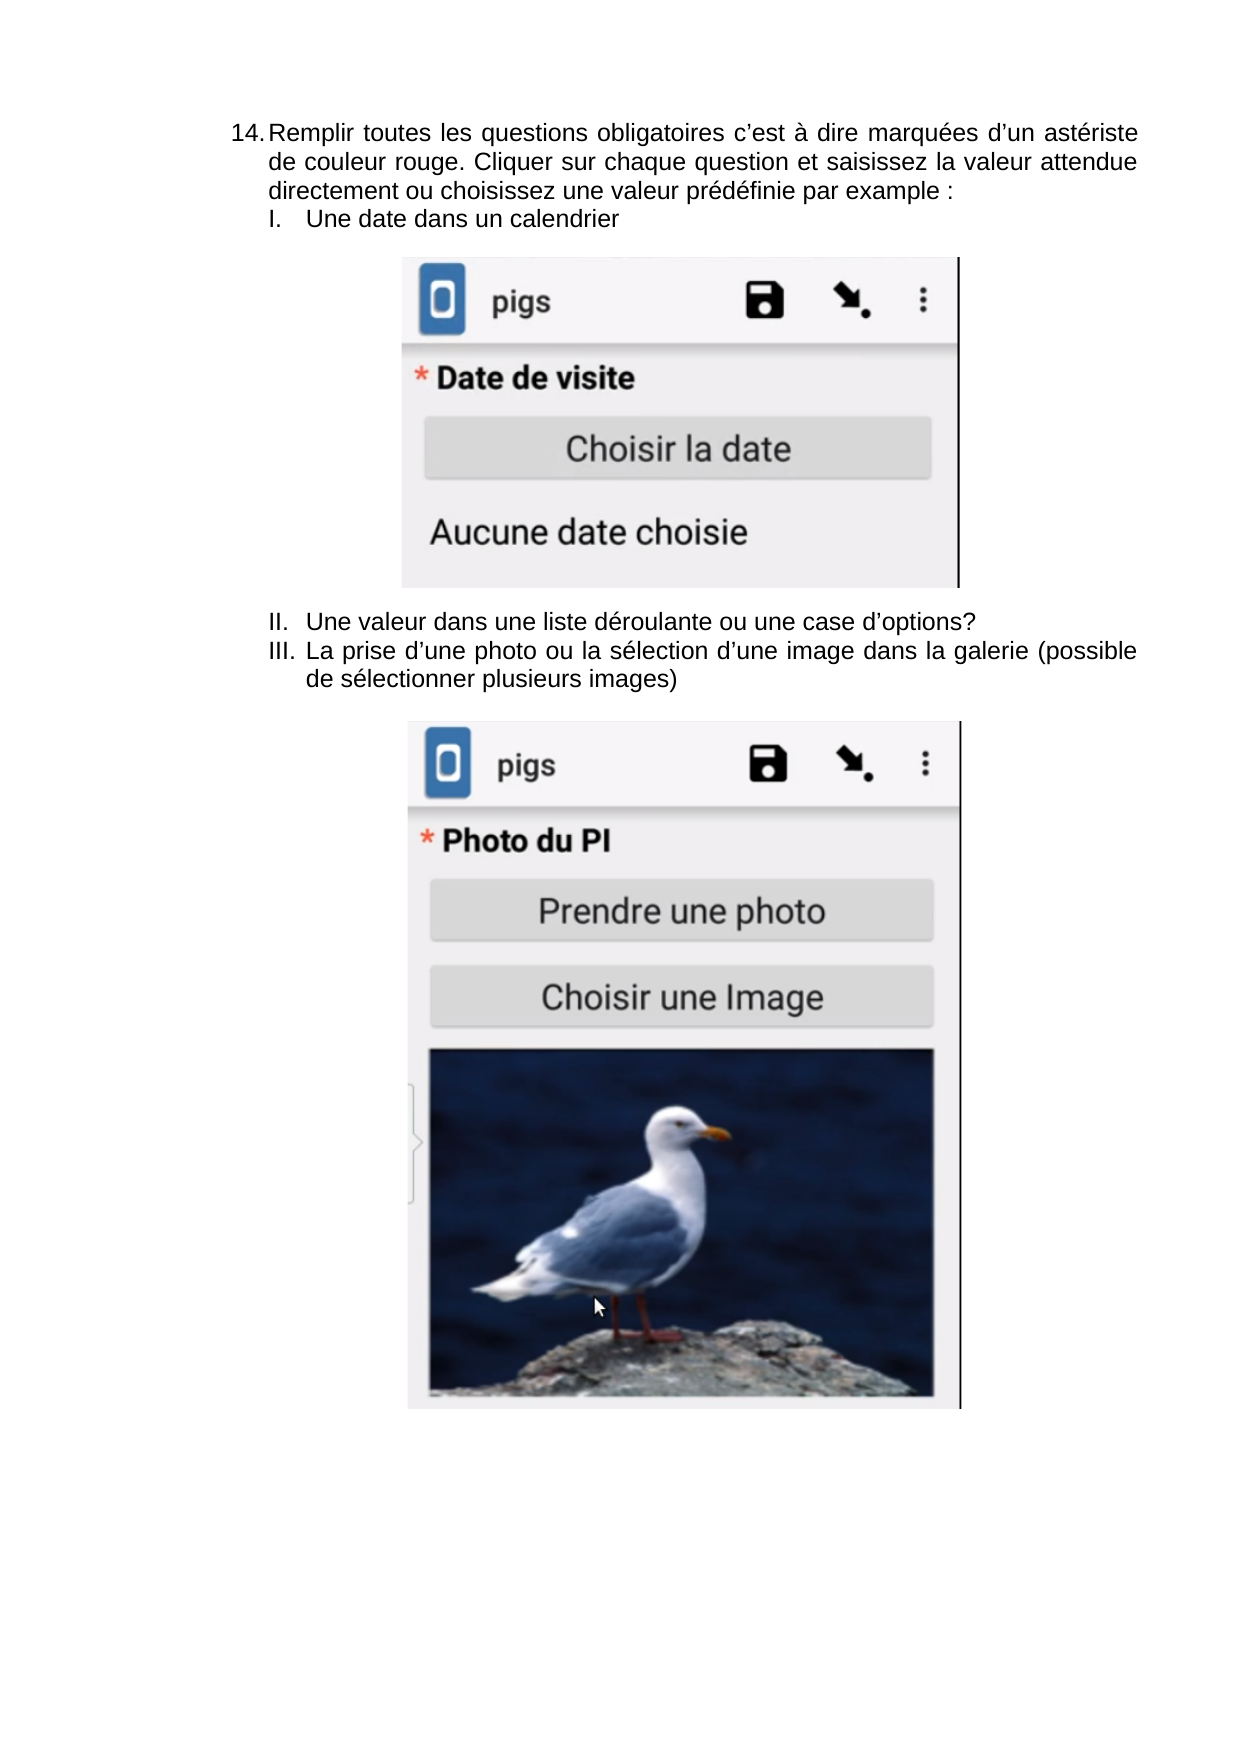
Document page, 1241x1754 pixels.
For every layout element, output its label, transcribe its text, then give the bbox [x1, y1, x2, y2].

list Une date dans un calendrier [268, 204, 1140, 233]
list Une valeur dans une liste déroulante ou une case d’options? [268, 607, 1140, 636]
picture [401, 257, 960, 588]
picture [407, 721, 962, 1409]
list Remplir toutes les questions obligatoires c’est à dire marquées d’un astériste de couleur rouge. Cliquer sur chaque question et saisissez la valeur attendue directement ou choisissez une valeur prédéfinie par example : [231, 118, 1140, 204]
list La prise d’une photo ou la sélection d’une image dans la galerie (possible de sélectionner plusieurs images) [268, 636, 1140, 693]
